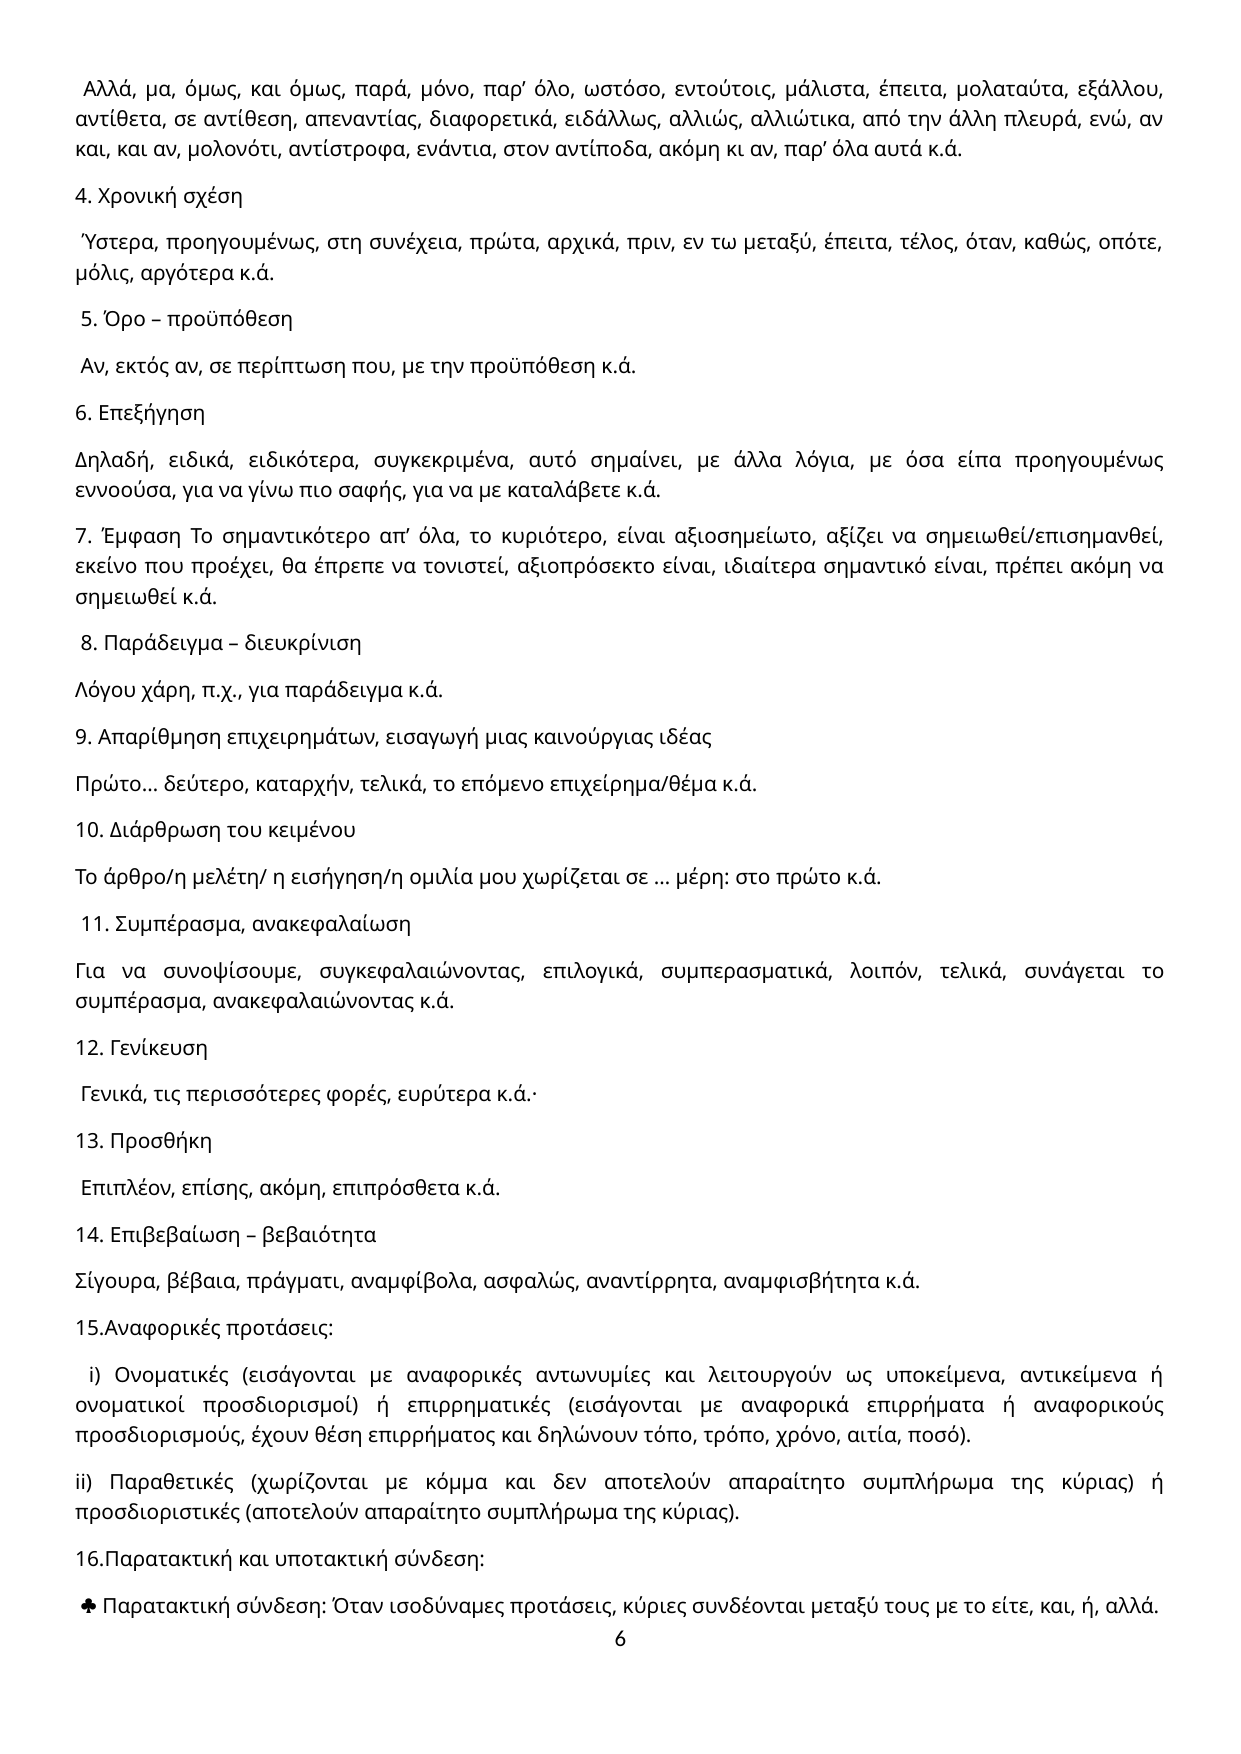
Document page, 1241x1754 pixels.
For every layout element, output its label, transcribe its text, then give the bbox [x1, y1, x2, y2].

text 9. Απαρίθμηση επιχειρημάτων, εισαγωγή μιας καινούργιας ιδέας [75, 722, 1165, 751]
text 16.Παρατακτική και υποτακτική σύνδεση: [75, 1544, 1165, 1572]
text 5. Όρο – προϋπόθεση [75, 304, 1165, 333]
text Δηλαδή, ειδικά, ειδικότερα, συγκεκριμένα, αυτό σημαίνει, με άλλα λόγια, με όσα είπα προηγουμένως εννοούσα, για να γίνω πιο σαφής, για να με καταλάβετε κ.ά. [75, 445, 1165, 503]
text Γενικά, τις περισσότερες φορές, ευρύτερα κ.ά.· [75, 1079, 1165, 1108]
text 15.Αναφορικές προτάσεις: [75, 1313, 1165, 1342]
text 7. Έμφαση Το σημαντικότερο απ’ όλα, το κυριότερο, είναι αξιοσημείωτο, αξίζει να σημειωθεί/επισημανθεί, εκείνο που προέχει, θα έπρεπε να τονιστεί, αξιοπρόσεκτο είναι, ιδιαίτερα σημαντικό είναι, πρέπει ακόμη να σημειωθεί κ.ά. [75, 522, 1165, 610]
text ii) Παραθετικές (χωρίζονται με κόμμα και δεν αποτελούν απαραίτητο συμπλήρωμα της κύριας) ή προσδιοριστικές (αποτελούν απαραίτητο συμπλήρωμα της κύριας). [75, 1467, 1165, 1526]
text Για να συνοψίσουμε, συγκεφαλαιώνοντας, επιλογικά, συμπερασματικά, λοιπόν, τελικά, συνάγεται το συμπέρασμα, ανακεφαλαιώνοντας κ.ά. [75, 956, 1165, 1014]
text Αν, εκτός αν, σε περίπτωση που, με την προϋπόθεση κ.ά. [75, 351, 1165, 379]
text 12. Γενίκευση [75, 1033, 1165, 1061]
text 13. Προσθήκη [75, 1126, 1165, 1155]
text Επιπλέον, επίσης, ακόμη, επιπρόσθετα κ.ά. [75, 1173, 1165, 1202]
text 11. Συμπέρασμα, ανακεφαλαίωση [75, 909, 1165, 938]
text Ύστερα, προηγουμένως, στη συνέχεια, πρώτα, αρχικά, πριν, εν τω μεταξύ, έπειτα, τέλος, όταν, καθώς, οπότε, μόλις, αργότερα κ.ά. [75, 227, 1165, 286]
text Το άρθρο/η μελέτη/ η εισήγηση/η ομιλία μου χωρίζεται σε … μέρη: στο πρώτο κ.ά. [75, 862, 1165, 891]
text Αλλά, μα, όμως, και όμως, παρά, μόνο, παρ’ όλο, ωστόσο, εντούτοις, μάλιστα, έπειτα, μολαταύτα, εξάλλου, αντίθετα, σε αντίθεση, απεναντίας, διαφορετικά, ειδάλλως, αλλιώς, αλλιώτικα, από την άλλη πλευρά, ενώ, αν και, και αν, μολονότι, αντίστροφα, ενάντια, στον αντίποδα, ακόμη κι αν, παρ’ όλα αυτά κ.ά. [75, 74, 1165, 162]
text 4. Χρονική σχέση [75, 181, 1165, 209]
text 10. Διάρθρωση του κειμένου [75, 816, 1165, 844]
text  Παρατακτική σύνδεση: Όταν ισοδύναμες προτάσεις, κύριες συνδέονται μεταξύ τους με το είτε, και, ή, αλλά. [75, 1591, 1165, 1619]
text Λόγου χάρη, π.χ., για παράδειγμα κ.ά. [75, 675, 1165, 704]
text 8. Παράδειγμα – διευκρίνιση [75, 628, 1165, 657]
text Σίγουρα, βέβαια, πράγματι, αναμφίβολα, ασφαλώς, αναντίρρητα, αναμφισβήτητα κ.ά. [75, 1267, 1165, 1295]
text Πρώτο… δεύτερο, καταρχήν, τελικά, το επόμενο επιχείρημα/θέμα κ.ά. [75, 769, 1165, 797]
text 6. Επεξήγηση [75, 398, 1165, 426]
text 14. Επιβεβαίωση – βεβαιότητα [75, 1220, 1165, 1248]
text i) Ονοματικές (εισάγονται με αναφορικές αντωνυμίες και λειτουργούν ως υποκείμενα, αντικείμενα ή ονοματικοί προσδιορισμοί) ή επιρρηματικές (εισάγονται με αναφορικά επιρρήματα ή αναφορικούς προσδιορισμούς, έχουν θέση επιρρήματος και δηλώνουν τόπο, τρόπο, χρόνο, αιτία, ποσό). [75, 1360, 1165, 1449]
